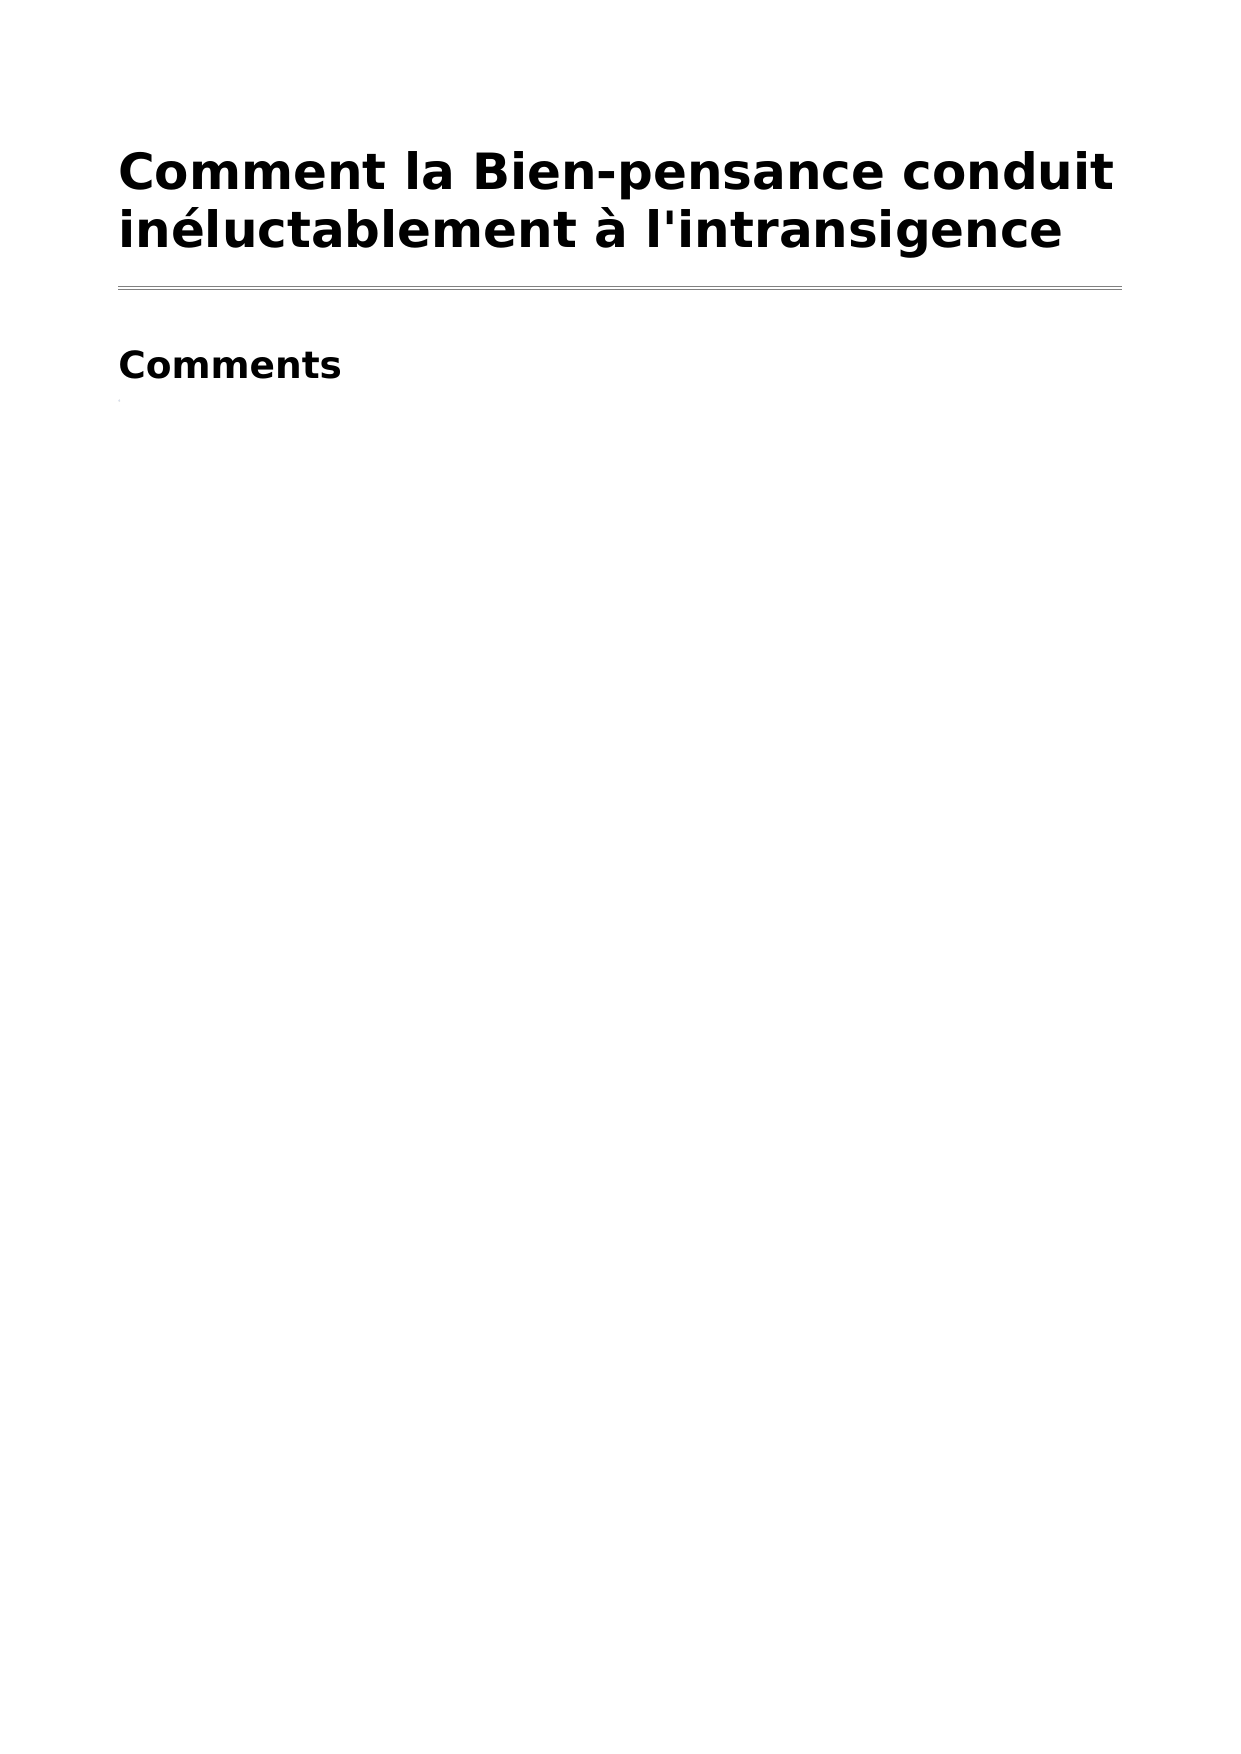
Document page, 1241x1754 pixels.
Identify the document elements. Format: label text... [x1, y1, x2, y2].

subtitle Comments [118, 343, 1122, 387]
subtitle Comment la Bien-pensance conduit inéluctablement à l'intransigence [118, 143, 1122, 259]
